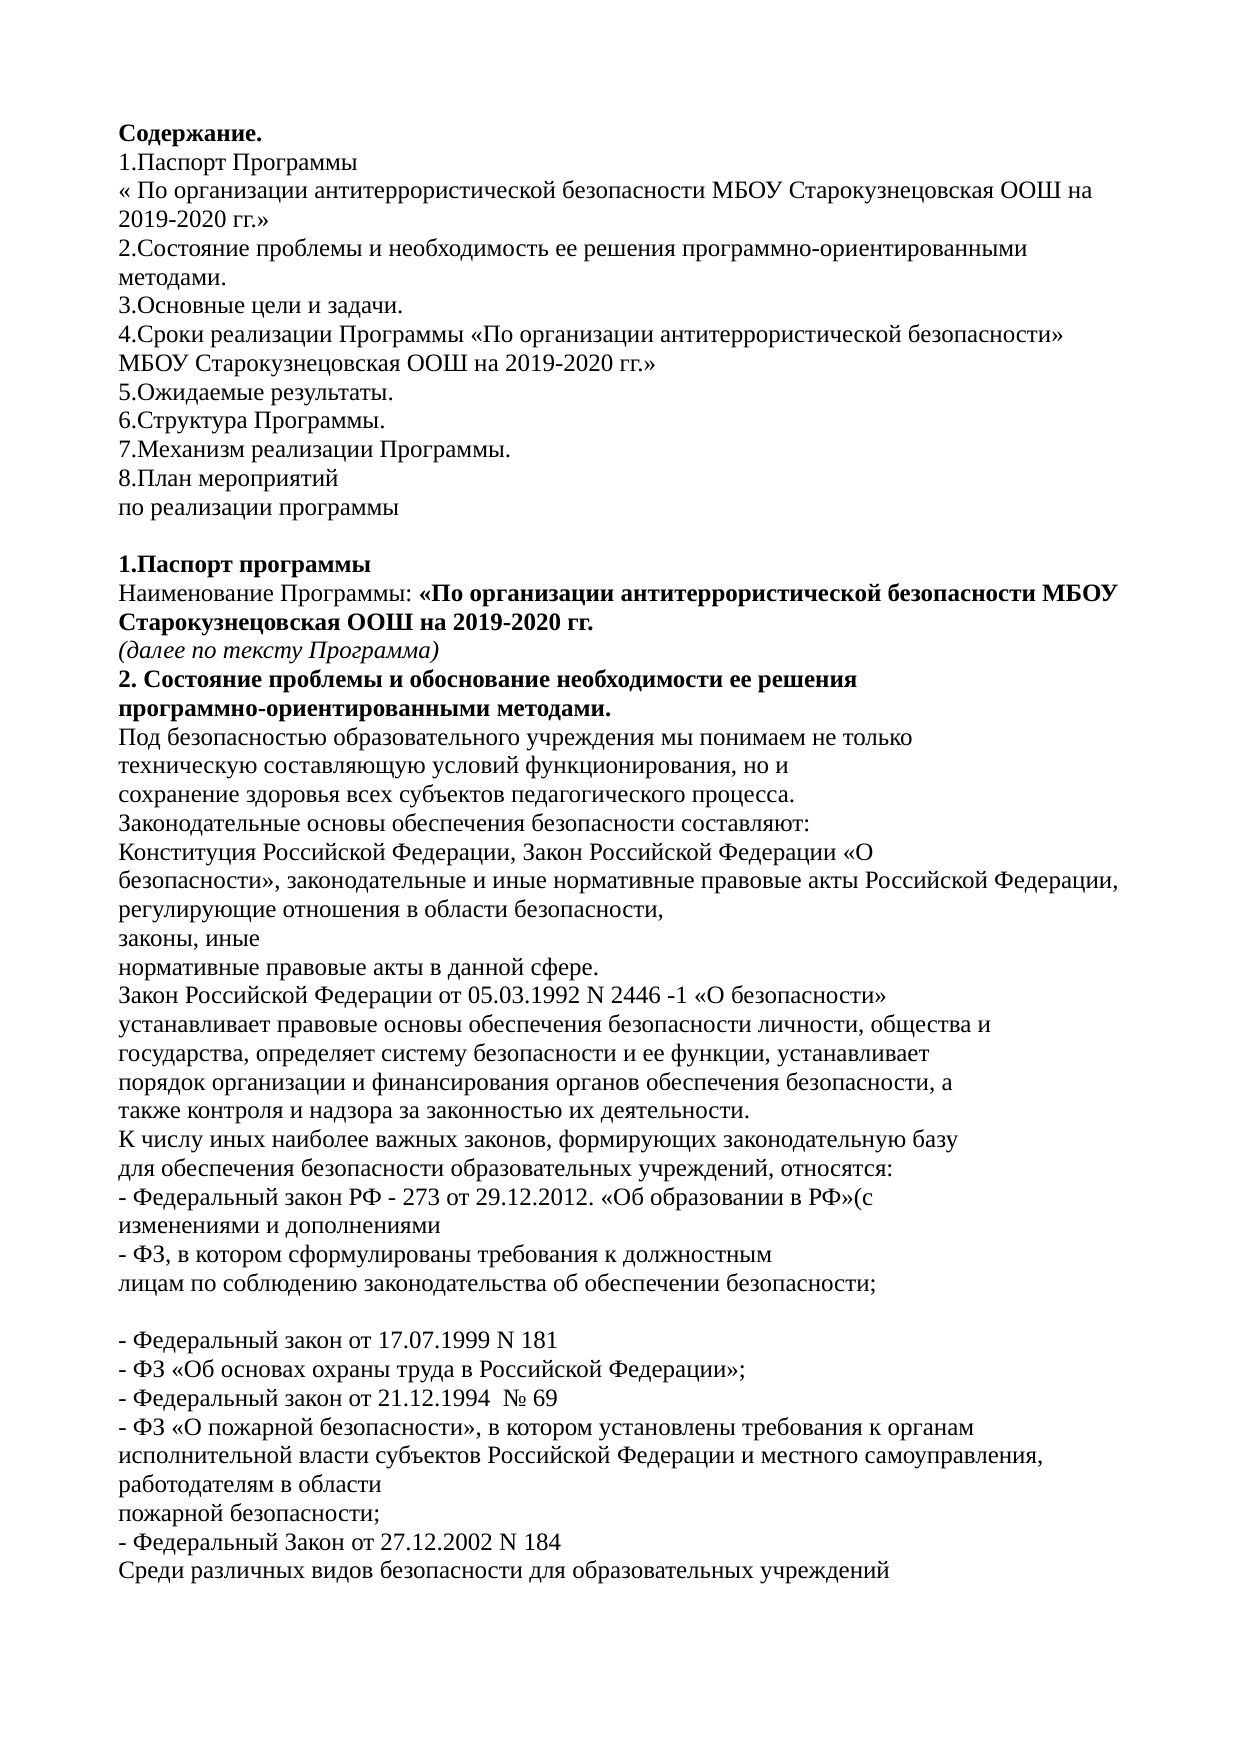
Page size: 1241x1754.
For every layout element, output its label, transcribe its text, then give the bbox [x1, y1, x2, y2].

text Законодательные основы обеспечения безопасности составляют: [118, 808, 1122, 837]
text Конституция Российской Федерации, Закон Российской Федерации «О [118, 837, 1122, 866]
text 5.Ожидаемые результаты. [118, 377, 1122, 406]
text Под безопасностью образовательного учреждения мы понимаем не только [118, 722, 1122, 751]
text по реализации программы [118, 492, 1122, 521]
text 2. Состояние проблемы и обоснование необходимости ее решения [118, 664, 1122, 693]
text Среди различных видов безопасности для образовательных учреждений [118, 1556, 1122, 1584]
text техническую составляющую условий функционирования, но и [118, 751, 1122, 779]
text 6.Структура Программы. [118, 406, 1122, 434]
text « По организации антитеррористической безопасности МБОУ Старокузнецовская ООШ на 2019-2020 гг.» [118, 176, 1122, 233]
text - ФЗ «О пожарной безопасности», в котором установлены требования к органам исполнительной власти субъектов Российской Федерации и местного самоуправления, работодателям в области [118, 1412, 1122, 1498]
text - Федеральный закон от 17.07.1999 N 181 [118, 1326, 1122, 1354]
text для обеспечения безопасности образовательных учреждений, относятся: [118, 1153, 1122, 1182]
text 1.Паспорт Программы [118, 147, 1122, 176]
text К числу иных наиболее важных законов, формирующих законодательную базу [118, 1124, 1122, 1153]
text Содержание. [118, 118, 1122, 147]
text сохранение здоровья всех субъектов педагогического процесса. [118, 779, 1122, 808]
text - Федеральный Закон от 27.12.2002 N 184 [118, 1527, 1122, 1556]
text устанавливает правовые основы обеспечения безопасности личности, общества и государства, определяет систему безопасности и ее функции, устанавливает [118, 1009, 1122, 1067]
text порядок организации и финансирования органов обеспечения безопасности, а [118, 1067, 1122, 1096]
text пожарной безопасности; [118, 1498, 1122, 1527]
text также контроля и надзора за законностью их деятельности. [118, 1096, 1122, 1124]
text лицам по соблюдению законодательства об обеспечении безопасности; [118, 1268, 1122, 1297]
text 8.План мероприятий [118, 463, 1122, 492]
text - Федеральный закон РФ - 273 от 29.12.2012. «Об образовании в РФ»(с [118, 1182, 1122, 1211]
text 4.Сроки реализации Программы «По организации антитеррористической безопасности» МБОУ Старокузнецовская ООШ на 2019-2020 гг.» [118, 319, 1122, 377]
text - ФЗ «Об основах охраны труда в Российской Федерации»; [118, 1354, 1122, 1383]
text безопасности», законодательные и иные нормативные правовые акты Российской Федерации, регулирующие отношения в области безопасности, [118, 866, 1122, 923]
text - ФЗ, в котором сформулированы требования к должностным [118, 1239, 1122, 1268]
text нормативные правовые акты в данной сфере. [118, 952, 1122, 981]
text (далее по тексту Программа) [118, 636, 1122, 664]
text 1.Паспорт программы [118, 549, 1122, 578]
text Наименование Программы: «По организации антитеррористической безопасности МБОУ Старокузнецовская ООШ на 2019-2020 гг. [118, 578, 1122, 636]
text программно-ориентированными методами. [118, 693, 1122, 722]
text законы, иные [118, 923, 1122, 952]
text Закон Российской Федерации от 05.03.1992 N 2446 -1 «О безопасности» [118, 981, 1122, 1009]
text 2.Состояние проблемы и необходимость ее решения программно-ориентированными методами. [118, 233, 1122, 291]
text 3.Основные цели и задачи. [118, 291, 1122, 319]
text - Федеральный закон от 21.12.1994 № 69 [118, 1383, 1122, 1412]
text 7.Механизм реализации Программы. [118, 434, 1122, 463]
text изменениями и дополнениями [118, 1211, 1122, 1239]
